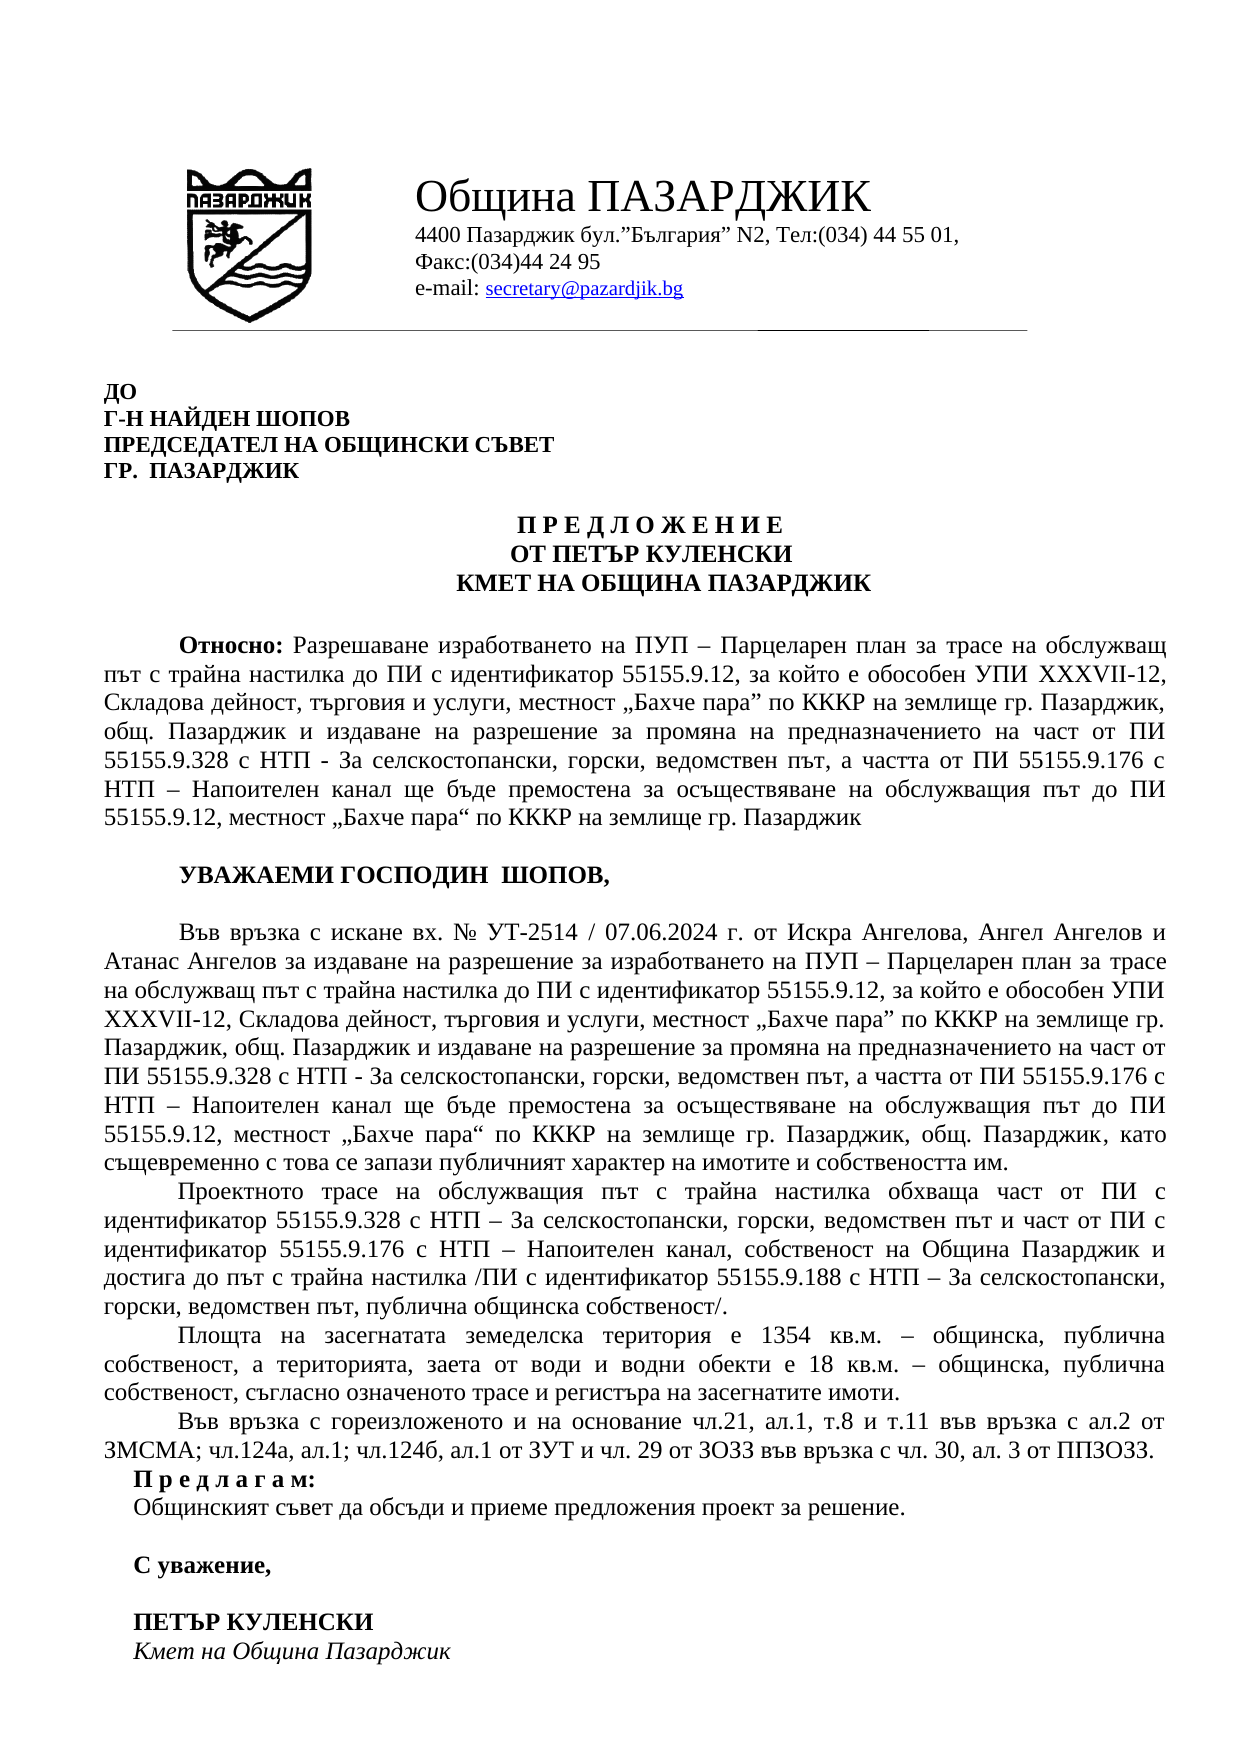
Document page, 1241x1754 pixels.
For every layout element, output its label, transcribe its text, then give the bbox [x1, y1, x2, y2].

text ПРЕДСЕДАТЕЛ НА ОБЩИНСКИ СЪВЕТ [103, 431, 1196, 457]
text Проектното трасе на обслужващия път с трайна настилка обхваща част от ПИ с идентификатор 55155.9.328 с НТП – За селскостопански, горски, ведомствен път и част от ПИ с идентификатор 55155.9.176 с НТП – Напоителен канал, собственост на Община Пазарджик и достига до път с трайна настилка /ПИ с идентификатор 55155.9.188 с НТП – За селскостопански, горски, ведомствен път, публична общинска собственост/. [103, 1176, 1167, 1320]
table_header Община ПАЗАРДЖИК 4400 Пазарджик бул.”България” N2, Тел:(034) 44 55 01, Факс:(034)44 24 95 e-mail: secretary@pazardjik.bg [404, 144, 1034, 326]
text ОТ ПЕТЪР КУЛЕНСКИ [398, 539, 1196, 568]
text Кмет на Община Пазарджик [103, 1636, 1196, 1665]
text ГР. ПАЗАРДЖИК [103, 457, 1196, 484]
text УВАЖАЕМИ ГОСПОДИН ШОПОВ, [103, 860, 1167, 889]
text П р е д л а г а м: [103, 1464, 1167, 1492]
text Площта на засегнатата земеделска територия е 1354 кв.м. – общинска, публична собственост, а територията, заета от води и водни обекти е 18 кв.м. – общинска, публична собственост, съгласно означеното трасе и регистъра на засегнатите имоти. [103, 1320, 1167, 1406]
text ДО [103, 378, 1196, 405]
text КМЕТ НА ОБЩИНА ПАЗАРДЖИК [325, 568, 1196, 596]
text ПЕТЪР КУЛЕНСКИ [103, 1607, 1196, 1636]
text П Р Е Д Л О Ж Е Н И Е [103, 510, 1196, 539]
picture [178, 167, 318, 326]
text Относно: Разрешаване изработването на ПУП – Парцеларен план за трасе на обслужващ път с трайна настилка до ПИ с идентификатор 55155.9.12, за който е обособен УПИ XXXVII-12, Складова дейност, търговия и услуги, местност „Бахче пара” по КККР на землище гр. Пазарджик, общ. Пазарджик и издаване на разрешение за промяна на предназначението на част от ПИ 55155.9.328 с НТП - За селскостопански, горски, ведомствен път, а частта от ПИ 55155.9.176 с НТП – Напоителен канал ще бъде премостена за осъществяване на обслужващия път до ПИ 55155.9.12, местност „Бахче пара“ по КККР на землище гр. Пазарджик [103, 630, 1167, 831]
table_header [167, 144, 403, 326]
text С уважение, [103, 1550, 1196, 1579]
text Във връзка с искане вх. № УТ-2514 / 07.06.2024 г. от Искра Ангелова, Ангел Ангелов и Атанас Ангелов за издаване на разрешение за изработването на ПУП – Парцеларен план за трасе на обслужващ път с трайна настилка до ПИ с идентификатор 55155.9.12, за който е обособен УПИ XXXVII-12, Складова дейност, търговия и услуги, местност „Бахче пара” по КККР на землище гр. Пазарджик, общ. Пазарджик и издаване на разрешение за промяна на предназначението на част от ПИ 55155.9.328 с НТП - За селскостопански, горски, ведомствен път, а частта от ПИ 55155.9.176 с НТП – Напоителен канал ще бъде премостена за осъществяване на обслужващия път до ПИ 55155.9.12, местност „Бахче пара“ по КККР на землище гр. Пазарджик, общ. Пазарджик, като същевременно с това се запази публичният характер на имотите и собствеността им. [103, 917, 1167, 1176]
text Г-Н НАЙДЕН ШОПОВ [103, 405, 1196, 431]
text Общинският съвет да обсъди и приеме предложения проект за решение. [103, 1492, 1167, 1521]
text Във връзка с гореизложеното и на основание чл.21, ал.1, т.8 и т.11 във връзка с ал.2 от ЗМСМА; чл.124а, ал.1; чл.124б, ал.1 от ЗУТ и чл. 29 от ЗОЗЗ във връзка с чл. 30, ал. 3 от ППЗОЗЗ. [103, 1406, 1167, 1464]
